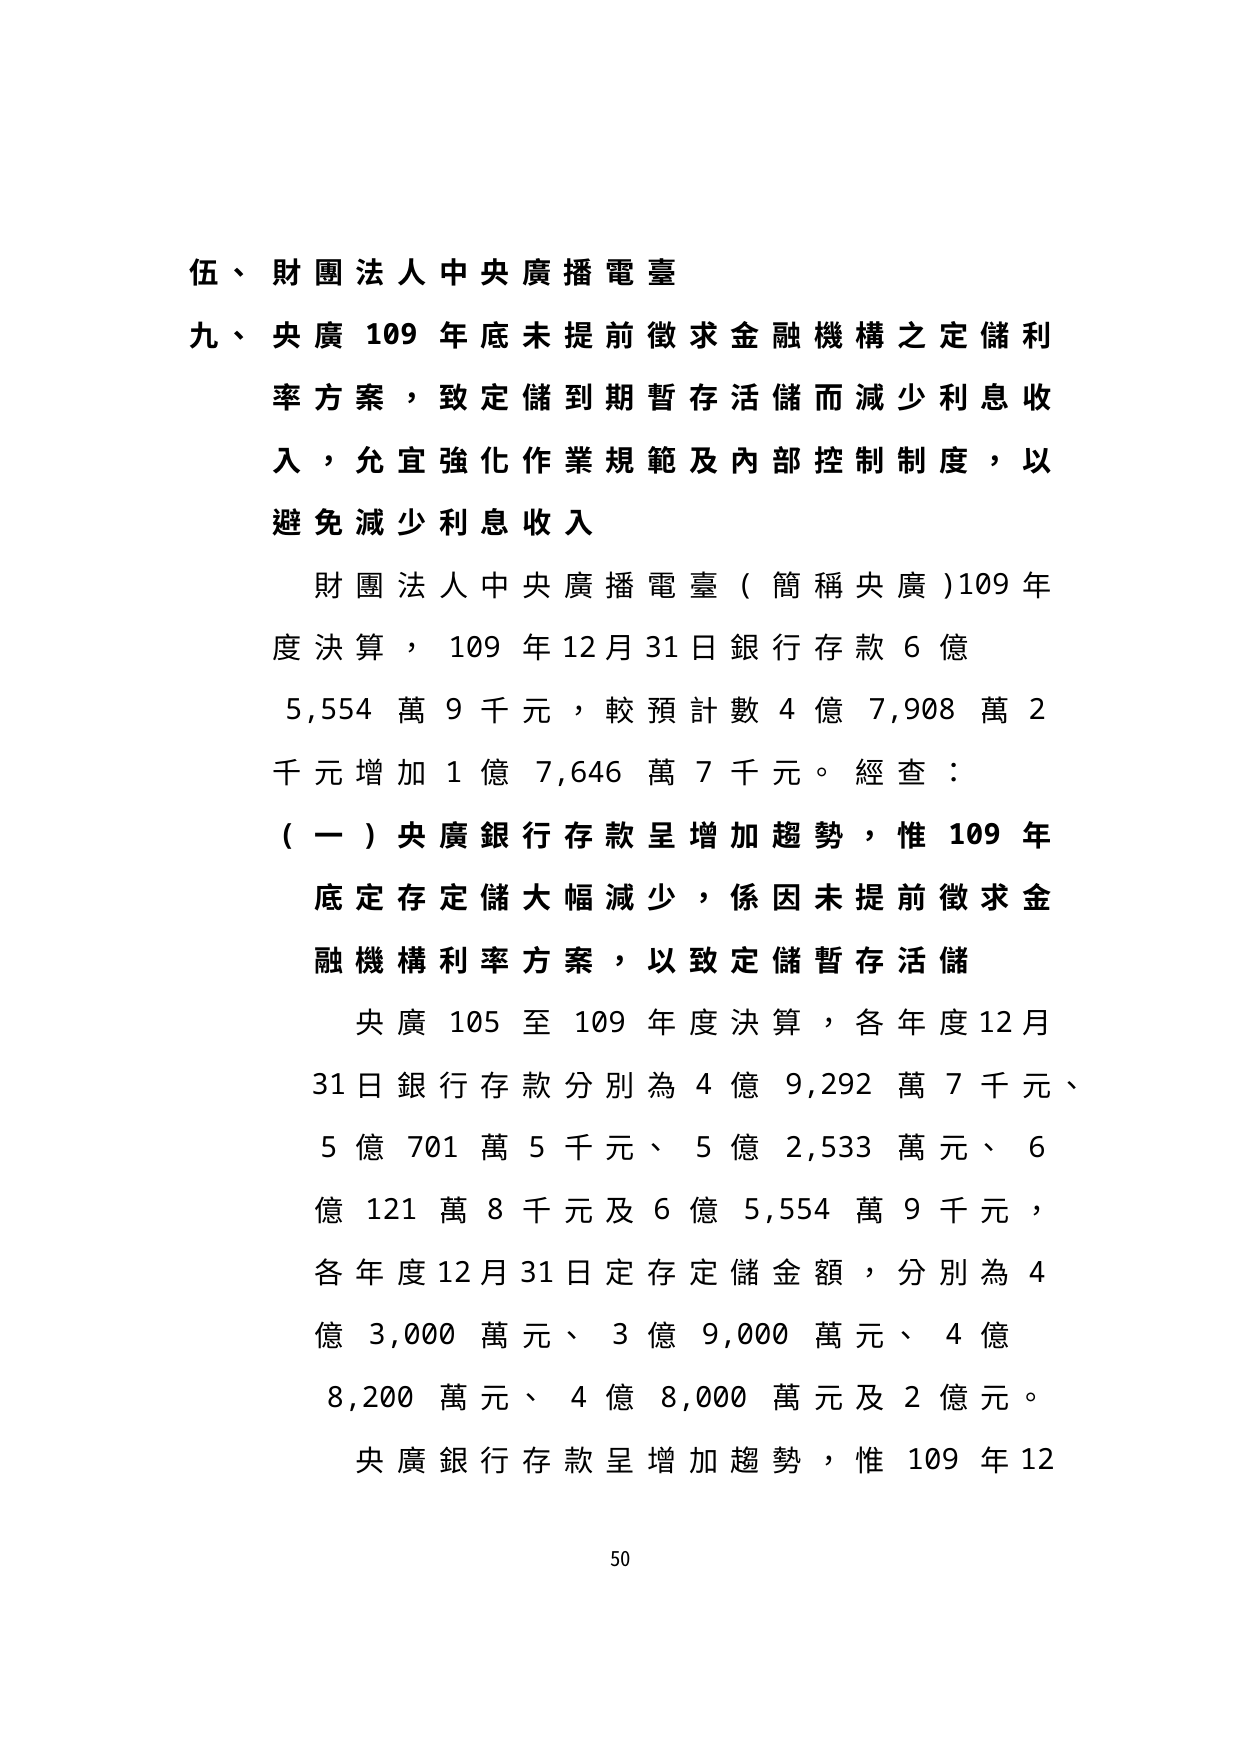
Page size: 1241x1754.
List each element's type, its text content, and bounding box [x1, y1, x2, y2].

text (一)央廣銀行存款呈增加趨勢，惟109年底定存定儲大幅減少，係因未提前徵求金融機構利率方案，以致定儲暫存活儲 [242, 792, 1058, 979]
text 伍、財團法人中央廣播電臺 [183, 229, 1058, 292]
text 央廣105至109年度決算，各年度12月31日銀行存款分別為4億9,292萬7千元、5億701萬5千元、5億2,533萬元、6億121萬8千元及6億5,554萬9千元，各年度12月31日定存定儲金額，分別為4億3,000萬元、3億9,000萬元、4億8,200萬元、4億8,000萬元及2億元。 [271, 979, 1058, 1417]
text 央廣銀行存款呈增加趨勢，惟109年12 [271, 1417, 1058, 1479]
text 九、央廣109年底未提前徵求金融機構之定儲利率方案，致定儲到期暫存活儲而減少利息收入，允宜強化作業規範及內部控制制度，以避免減少利息收入 [183, 292, 1058, 542]
text 財團法人中央廣播電臺(簡稱央廣)109年度決算，109年12月31日銀行存款6億5,554萬9千元，較預計數4億7,908萬2千元增加1億7,646萬7千元。經查： [242, 542, 1058, 792]
